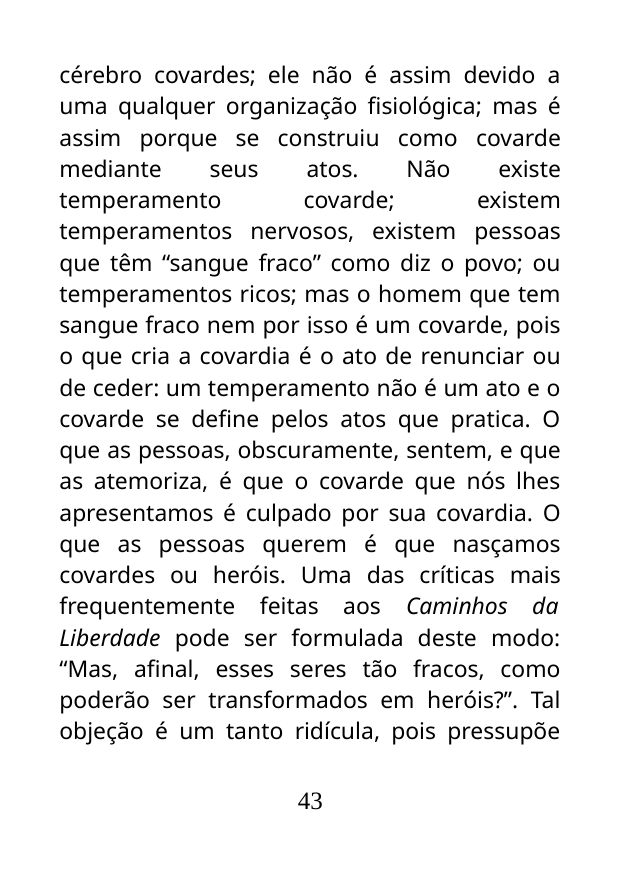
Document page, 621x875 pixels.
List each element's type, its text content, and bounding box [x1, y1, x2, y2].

text cérebro covardes; ele não é assim devido a uma qualquer organização fisiológica; mas é assim porque se construiu como covarde mediante seus atos. Não existe temperamento covarde; existem temperamentos nervosos, existem pessoas que têm “sangue fraco” como diz o povo; ou temperamentos ricos; mas o homem que tem sangue fraco nem por isso é um covarde, pois o que cria a covardia é o ato de renunciar ou de ceder: um temperamento não é um ato e o covarde se define pelos atos que pratica. O que as pessoas, obscuramente, sentem, e que as atemoriza, é que o covarde que nós lhes apresentamos é culpado por sua covardia. O que as pessoas querem é que nasçamos covardes ou heróis. Uma das críticas mais frequentemente feitas aos Caminhos da Liberdade pode ser formulada deste modo: “Mas, afinal, esses seres tão fracos, como poderão ser transformados em heróis?”. Tal objeção é um tanto ridícula, pois pressupõe [59, 59, 561, 747]
